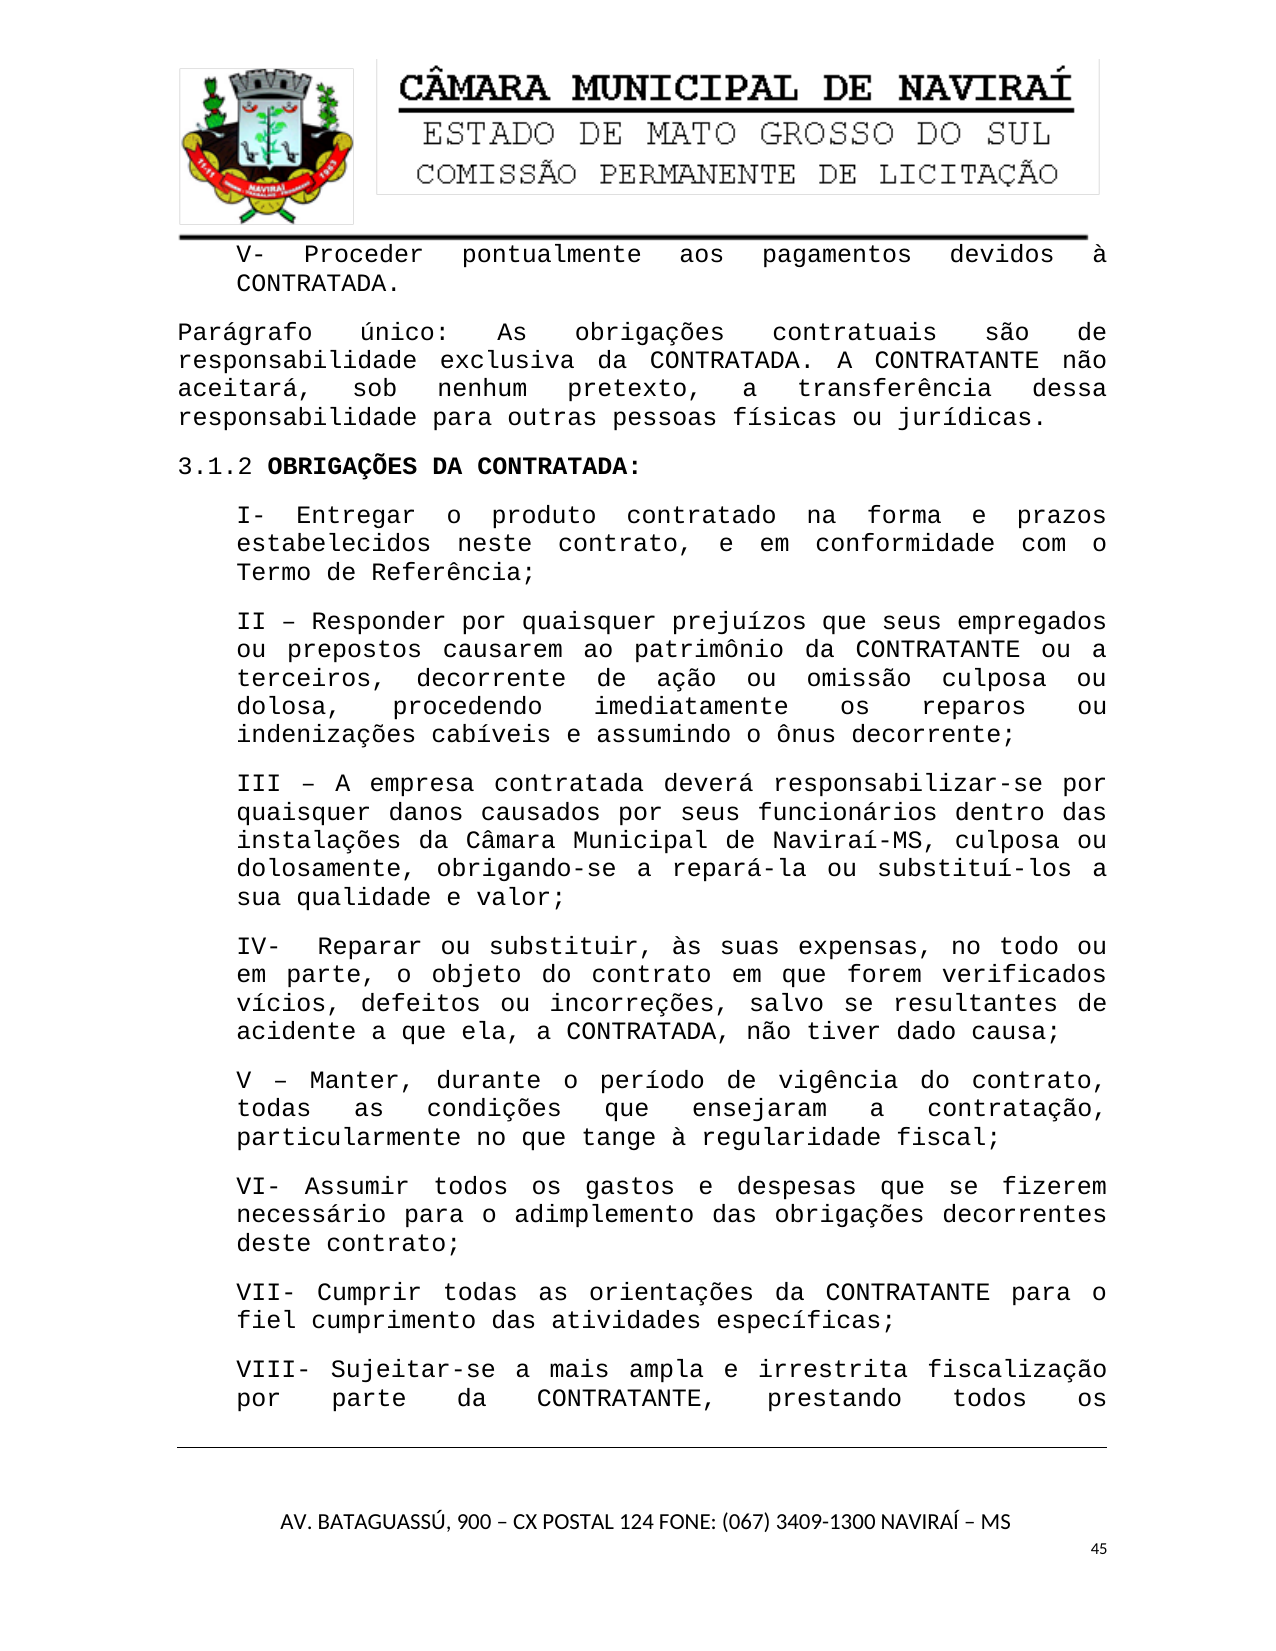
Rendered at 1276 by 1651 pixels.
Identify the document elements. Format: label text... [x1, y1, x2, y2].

text Parágrafo único: As obrigações contratuais são de responsabilidade exclusiva da CONTRATADA. A CONTRATANTE não aceitará, sob nenhum pretexto, a transferência dessa responsabilidade para outras pessoas físicas ou jurídicas. [177, 319, 1107, 433]
text III – A empresa contratada deverá responsabilizar-se por quaisquer danos causados por seus funcionários dentro das instalações da Câmara Municipal de Naviraí-MS, culposa ou dolosamente, obrigando-se a repará-la ou substituí-los a sua qualidade e valor; [236, 771, 1107, 913]
text VII- Cumprir todas as orientações da CONTRATANTE para o fiel cumprimento das atividades específicas; [236, 1279, 1107, 1336]
text V- Proceder pontualmente aos pagamentos devidos à CONTRATADA. [236, 242, 1107, 298]
text 3.1.2 OBRIGAÇÕES DA CONTRATADA: [177, 453, 1107, 482]
text IV- Reparar ou substituir, às suas expensas, no todo ou em parte, o objeto do contrato em que forem verificados vícios, defeitos ou incorreções, salvo se resultantes de acidente a que ela, a CONTRATADA, não tiver dado causa; [236, 933, 1107, 1047]
text VI- Assumir todos os gastos e despesas que se fizerem necessário para o adimplemento das obrigações decorrentes deste contrato; [236, 1173, 1107, 1258]
text I- Entregar o produto contratado na forma e prazos estabelecidos neste contrato, e em conformidade com o Termo de Referência; [236, 503, 1107, 588]
text VIII- Sujeitar-se a mais ampla e irrestrita fiscalização por parte da CONTRATANTE, prestando todos os [236, 1357, 1107, 1413]
text II – Responder por quaisquer prejuízos que seus empregados ou prepostos causarem ao patrimônio da CONTRATANTE ou a terceiros, decorrente de ação ou omissão culposa ou dolosa, procedendo imediatamente os reparos ou indenizações cabíveis e assumindo o ônus decorrente; [236, 608, 1107, 750]
text V – Manter, durante o período de vigência do contrato, todas as condições que ensejaram a contratação, particularmente no que tange à regularidade fiscal; [236, 1068, 1107, 1153]
